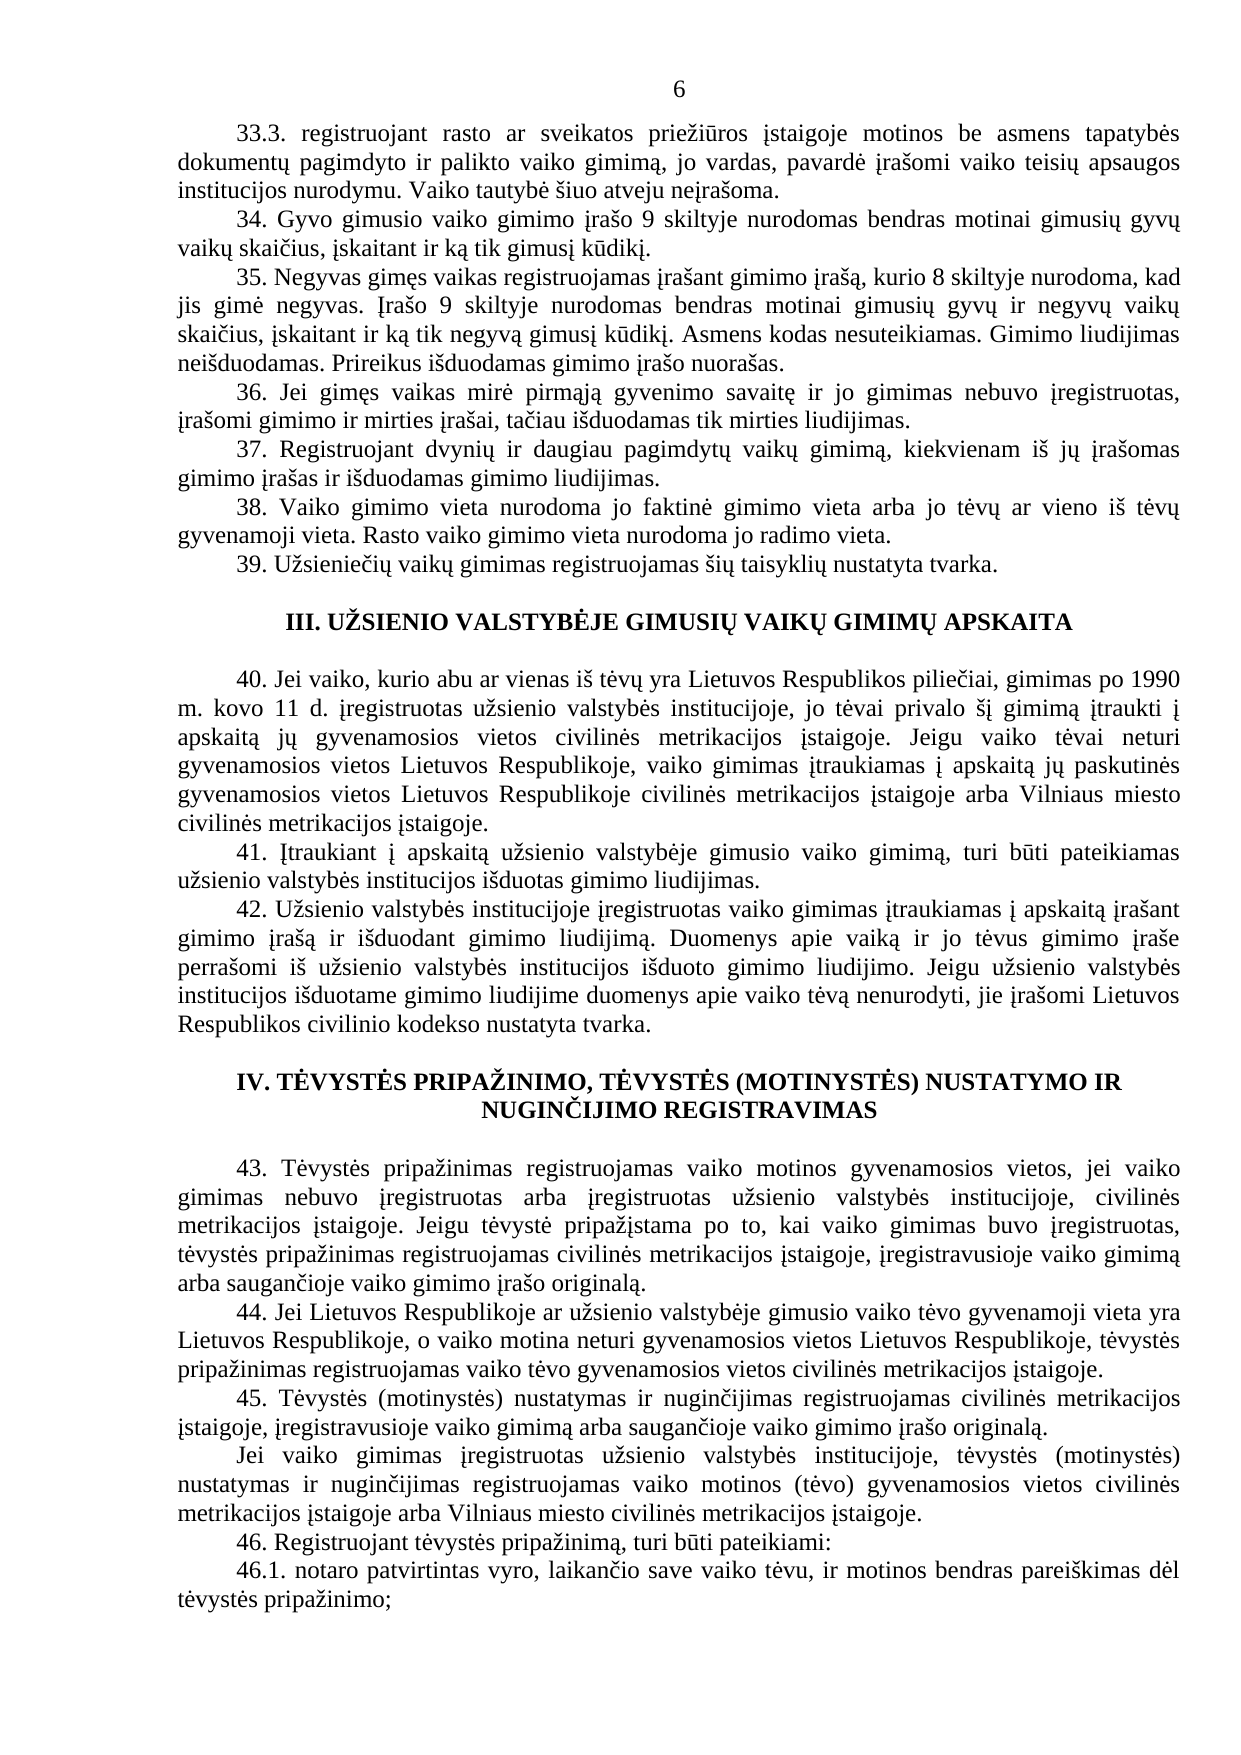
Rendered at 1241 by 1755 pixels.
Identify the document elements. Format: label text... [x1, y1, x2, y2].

text 38. Vaiko gimimo vieta nurodoma jo faktinė gimimo vieta arba jo tėvų ar vieno iš tėvų gyvenamoji vieta. Rasto vaiko gimimo vieta nurodoma jo radimo vieta. [177, 492, 1181, 549]
text 40. Jei vaiko, kurio abu ar vienas iš tėvų yra Lietuvos Respublikos piliečiai, gimimas po 1990 m. kovo 11 d. įregistruotas užsienio valstybės institucijoje, jo tėvai privalo šį gimimą įtraukti į apskaitą jų gyvenamosios vietos civilinės metrikacijos įstaigoje. Jeigu vaiko tėvai neturi gyvenamosios vietos Lietuvos Respublikoje, vaiko gimimas įtraukiamas į apskaitą jų paskutinės gyvenamosios vietos Lietuvos Respublikoje civilinės metrikacijos įstaigoje arba Vilniaus miesto civilinės metrikacijos įstaigoje. [177, 664, 1181, 837]
text 35. Negyvas gimęs vaikas registruojamas įrašant gimimo įrašą, kurio 8 skiltyje nurodoma, kad jis gimė negyvas. Įrašo 9 skiltyje nurodomas bendras motinai gimusių gyvų ir negyvų vaikų skaičius, įskaitant ir ką tik negyvą gimusį kūdikį. Asmens kodas nesuteikiamas. Gimimo liudijimas neišduodamas. Prireikus išduodamas gimimo įrašo nuorašas. [177, 262, 1181, 377]
text 37. Registruojant dvynių ir daugiau pagimdytų vaikų gimimą, kiekvienam iš jų įrašomas gimimo įrašas ir išduodamas gimimo liudijimas. [177, 434, 1181, 492]
text 33.3. registruojant rasto ar sveikatos priežiūros įstaigoje motinos be asmens tapatybės dokumentų pagimdyto ir palikto vaiko gimimą, jo vardas, pavardė įrašomi vaiko teisių apsaugos institucijos nurodymu. Vaiko tautybė šiuo atveju neįrašoma. [177, 118, 1181, 204]
text IV. TĖVYSTĖS PRIPAŽINIMO, TĖVYSTĖS (MOTINYSTĖS) NUSTATYMO IR NUGINČIJIMO REGISTRAVIMAS [177, 1067, 1181, 1124]
text 44. Jei Lietuvos Respublikoje ar užsienio valstybėje gimusio vaiko tėvo gyvenamoji vieta yra Lietuvos Respublikoje, o vaiko motina neturi gyvenamosios vietos Lietuvos Respublikoje, tėvystės pripažinimas registruojamas vaiko tėvo gyvenamosios vietos civilinės metrikacijos įstaigoje. [177, 1297, 1181, 1383]
text III. UŽSIENIO VALSTYBĖJE GIMUSIŲ VAIKŲ GIMIMŲ APSKAITA [177, 607, 1181, 636]
text 41. Įtraukiant į apskaitą užsienio valstybėje gimusio vaiko gimimą, turi būti pateikiamas užsienio valstybės institucijos išduotas gimimo liudijimas. [177, 837, 1181, 894]
text 42. Užsienio valstybės institucijoje įregistruotas vaiko gimimas įtraukiamas į apskaitą įrašant gimimo įrašą ir išduodant gimimo liudijimą. Duomenys apie vaiką ir jo tėvus gimimo įraše perrašomi iš užsienio valstybės institucijos išduoto gimimo liudijimo. Jeigu užsienio valstybės institucijos išduotame gimimo liudijime duomenys apie vaiko tėvą nenurodyti, jie įrašomi Lietuvos Respublikos civilinio kodekso nustatyta tvarka. [177, 894, 1181, 1038]
text 34. Gyvo gimusio vaiko gimimo įrašo 9 skiltyje nurodomas bendras motinai gimusių gyvų vaikų skaičius, įskaitant ir ką tik gimusį kūdikį. [177, 204, 1181, 262]
text 46. Registruojant tėvystės pripažinimą, turi būti pateikiami: [177, 1527, 1181, 1556]
text 39. Užsieniečių vaikų gimimas registruojamas šių taisyklių nustatyta tvarka. [177, 549, 1181, 578]
text 36. Jei gimęs vaikas mirė pirmąją gyvenimo savaitę ir jo gimimas nebuvo įregistruotas, įrašomi gimimo ir mirties įrašai, tačiau išduodamas tik mirties liudijimas. [177, 377, 1181, 434]
text 45. Tėvystės (motinystės) nustatymas ir nuginčijimas registruojamas civilinės metrikacijos įstaigoje, įregistravusioje vaiko gimimą arba saugančioje vaiko gimimo įrašo originalą. [177, 1383, 1181, 1441]
text Jei vaiko gimimas įregistruotas užsienio valstybės institucijoje, tėvystės (motinystės) nustatymas ir nuginčijimas registruojamas vaiko motinos (tėvo) gyvenamosios vietos civilinės metrikacijos įstaigoje arba Vilniaus miesto civilinės metrikacijos įstaigoje. [177, 1441, 1181, 1527]
text 46.1. notaro patvirtintas vyro, laikančio save vaiko tėvu, ir motinos bendras pareiškimas dėl tėvystės pripažinimo; [177, 1556, 1181, 1613]
text 43. Tėvystės pripažinimas registruojamas vaiko motinos gyvenamosios vietos, jei vaiko gimimas nebuvo įregistruotas arba įregistruotas užsienio valstybės institucijoje, civilinės metrikacijos įstaigoje. Jeigu tėvystė pripažįstama po to, kai vaiko gimimas buvo įregistruotas, tėvystės pripažinimas registruojamas civilinės metrikacijos įstaigoje, įregistravusioje vaiko gimimą arba saugančioje vaiko gimimo įrašo originalą. [177, 1153, 1181, 1297]
